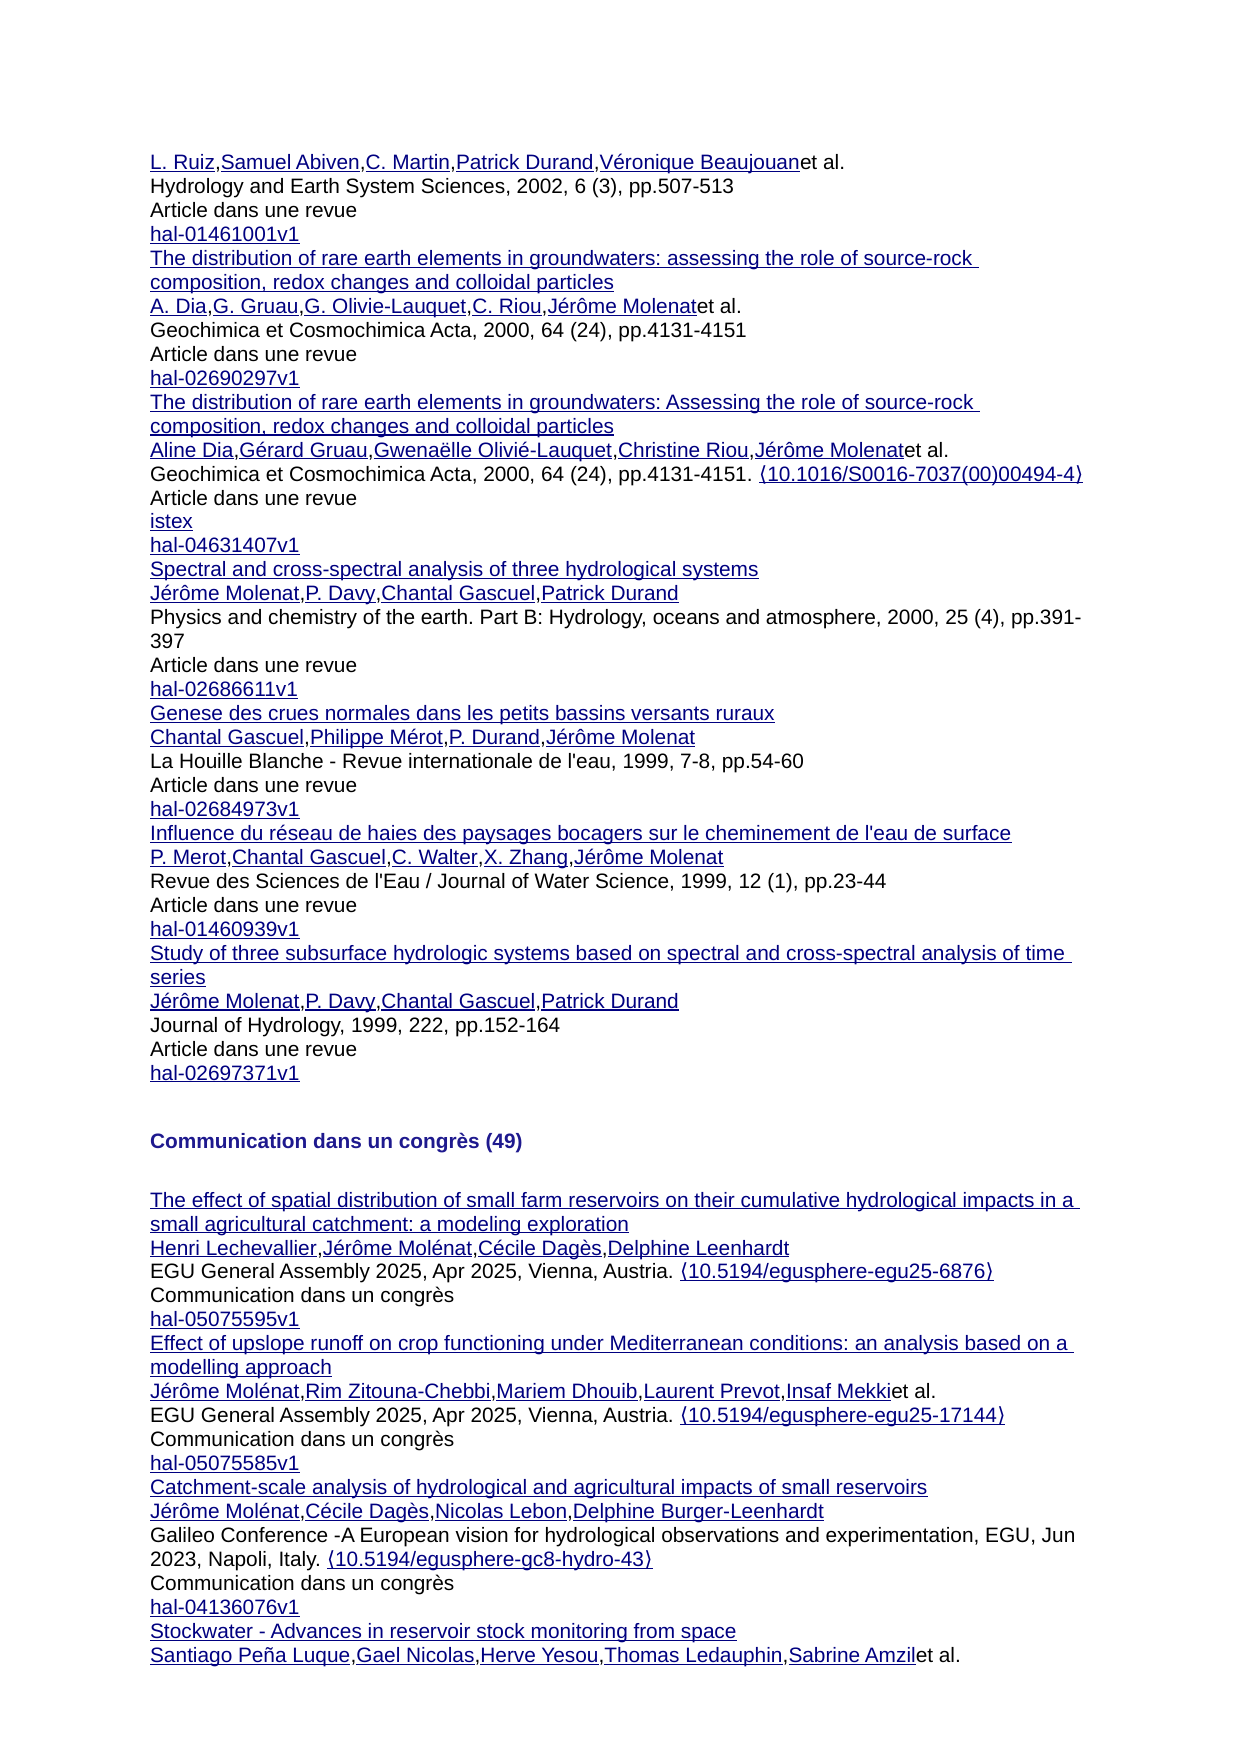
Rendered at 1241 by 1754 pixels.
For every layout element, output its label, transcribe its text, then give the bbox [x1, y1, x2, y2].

table_cell Spectral and cross-spectral analysis of three hydrological systems Jérôme Molenat,P. Davy,Chantal Gascuel,Patrick Durand Physics and chemistry of the earth. Part B: Hydrology, oceans and atmosphere, 2000, 25 (4), pp.391-397 Article dans une revue hal-02686611v1 [150, 557, 1090, 701]
table_cell The distribution of rare earth elements in groundwaters: Assessing the role of source-rock composition, redox changes and colloidal particles Aline Dia,Gérard Gruau,Gwenaëlle Olivié-Lauquet,Christine Riou,Jérôme Molenatet al. Geochimica et Cosmochimica Acta, 2000, 64 (24), pp.4131-4151. ⟨10.1016/S0016-7037(00)00494-4⟩ Article dans une revue istex hal-04631407v1 [150, 390, 1090, 557]
table_header The effect of spatial distribution of small farm reservoirs on their cumulative hydrological impacts in a small agricultural catchment: a modeling exploration Henri Lechevallier,Jérôme Molénat,Cécile Dagès,Delphine Leenhardt EGU General Assembly 2025, Apr 2025, Vienna, Austria. ⟨10.5194/egusphere-egu25-6876⟩ Communication dans un congrès hal-05075595v1 [150, 1188, 1090, 1331]
table_cell Effect of upslope runoff on crop functioning under Mediterranean conditions: an analysis based on a modelling approach Jérôme Molénat,Rim Zitouna-Chebbi,Mariem Dhouib,Laurent Prevot,Insaf Mekkiet al. EGU General Assembly 2025, Apr 2025, Vienna, Austria. ⟨10.5194/egusphere-egu25-17144⟩ Communication dans un congrès hal-05075585v1 [150, 1331, 1090, 1475]
table_cell Study of three subsurface hydrologic systems based on spectral and cross-spectral analysis of time series Jérôme Molenat,P. Davy,Chantal Gascuel,Patrick Durand Journal of Hydrology, 1999, 222, pp.152-164 Article dans une revue hal-02697371v1 [150, 941, 1090, 1084]
table_cell Catchment-scale analysis of hydrological and agricultural impacts of small reservoirs Jérôme Molénat,Cécile Dagès,Nicolas Lebon,Delphine Burger-Leenhardt Galileo Conference -A European vision for hydrological observations and experimentation, EGU, Jun 2023, Napoli, Italy. ⟨10.5194/egusphere-gc8-hydro-43⟩ Communication dans un congrès hal-04136076v1 [150, 1475, 1090, 1619]
table_cell Stockwater - Advances in reservoir stock monitoring from space Santiago Peña Luque,Gael Nicolas,Herve Yesou,Thomas Ledauphin,Sabrine Amzilet al. [150, 1619, 1090, 1667]
table_cell Genese des crues normales dans les petits bassins versants ruraux Chantal Gascuel,Philippe Mérot,P. Durand,Jérôme Molenat La Houille Blanche - Revue internationale de l'eau, 1999, 7-8, pp.54-60 Article dans une revue hal-02684973v1 [150, 701, 1090, 821]
table_cell The distribution of rare earth elements in groundwaters: assessing the role of source-rock composition, redox changes and colloidal particles A. Dia,G. Gruau,G. Olivie-Lauquet,C. Riou,Jérôme Molenatet al. Geochimica et Cosmochimica Acta, 2000, 64 (24), pp.4131-4151 Article dans une revue hal-02690297v1 [150, 246, 1090, 389]
subtitle Communication dans un congrès (49) [150, 1129, 1090, 1153]
table_cell L. Ruiz,Samuel Abiven,C. Martin,Patrick Durand,Véronique Beaujouanet al. Hydrology and Earth System Sciences, 2002, 6 (3), pp.507-513 Article dans une revue hal-01461001v1 [150, 150, 1090, 246]
table_cell Influence du réseau de haies des paysages bocagers sur le cheminement de l'eau de surface P. Merot,Chantal Gascuel,C. Walter,X. Zhang,Jérôme Molenat Revue des Sciences de l'Eau / Journal of Water Science, 1999, 12 (1), pp.23-44 Article dans une revue hal-01460939v1 [150, 821, 1090, 941]
